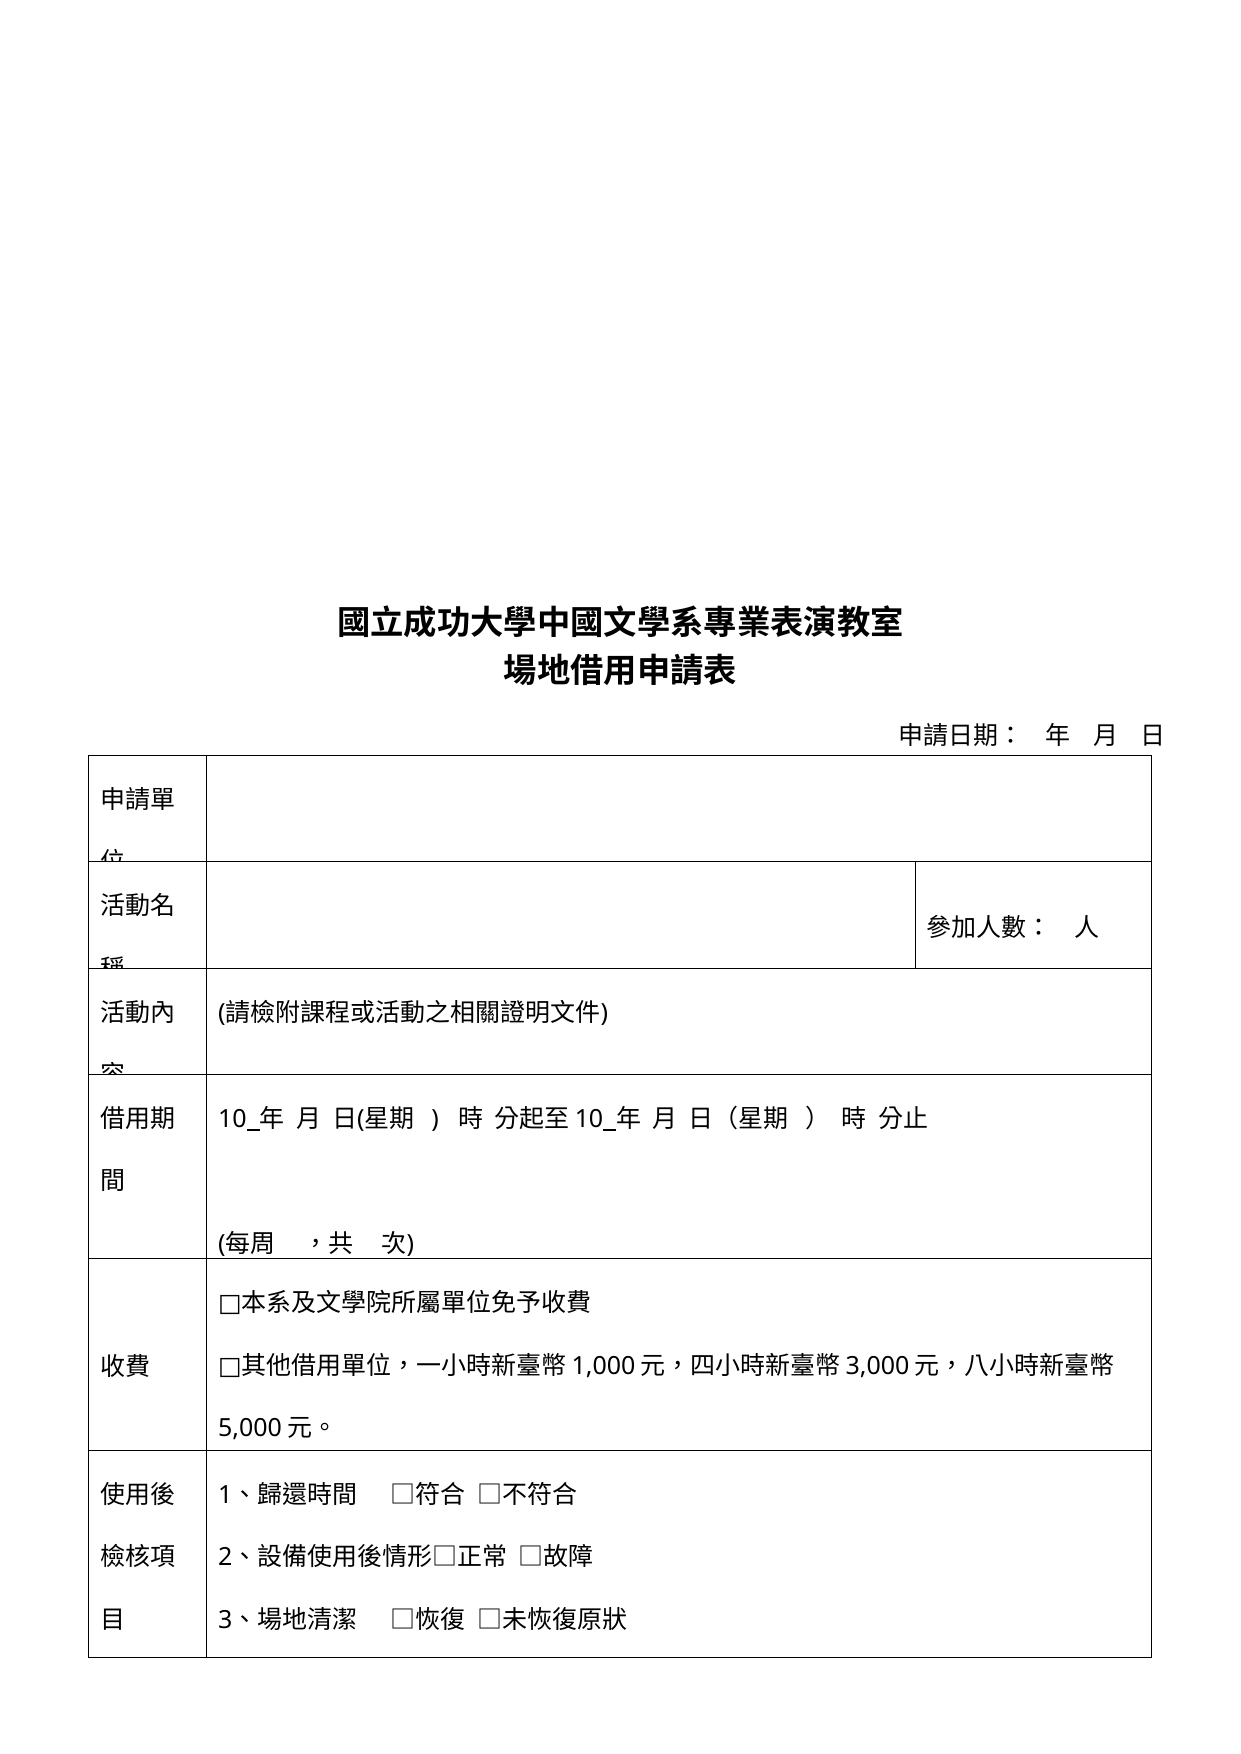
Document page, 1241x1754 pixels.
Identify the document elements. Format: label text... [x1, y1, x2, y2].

table_cell 活動名稱 [89, 862, 206, 967]
table_cell (請檢附課程或活動之相關證明文件) [207, 969, 1151, 1074]
table_cell [207, 862, 915, 967]
table_cell 參加人數： 人 [916, 862, 1151, 967]
text 國立成功大學中國文學系專業表演教室 [75, 596, 1165, 644]
text 申請日期： 年 月 日 [75, 692, 1165, 755]
table_cell 1、歸還時間 □符合 □不符合 2、設備使用後情形□正常 □故障 3、場地清潔 □恢復 □未恢復原狀 (本檢核將影響下次借用許可與否) [207, 1451, 1151, 1657]
text 場地借用申請表 [75, 644, 1165, 692]
table_header [207, 756, 1151, 861]
table_cell 活動內容 [89, 969, 206, 1074]
table_cell 使用後 檢核項目 [89, 1451, 206, 1657]
table_cell 10 年 月 日(星期 ) 時 分起至10 年 月 日（星期 ） 時 分止 (每周 ，共 次) [207, 1075, 1151, 1258]
table_cell 借用期間 [89, 1075, 206, 1258]
table_header 申請單位 [89, 756, 206, 861]
table_cell □本系及文學院所屬單位免予收費 □其他借用單位，一小時新臺幣1,000元，四小時新臺幣3,000元，八小時新臺幣5,000元。 [207, 1259, 1151, 1449]
table_cell 收費 [89, 1259, 206, 1449]
